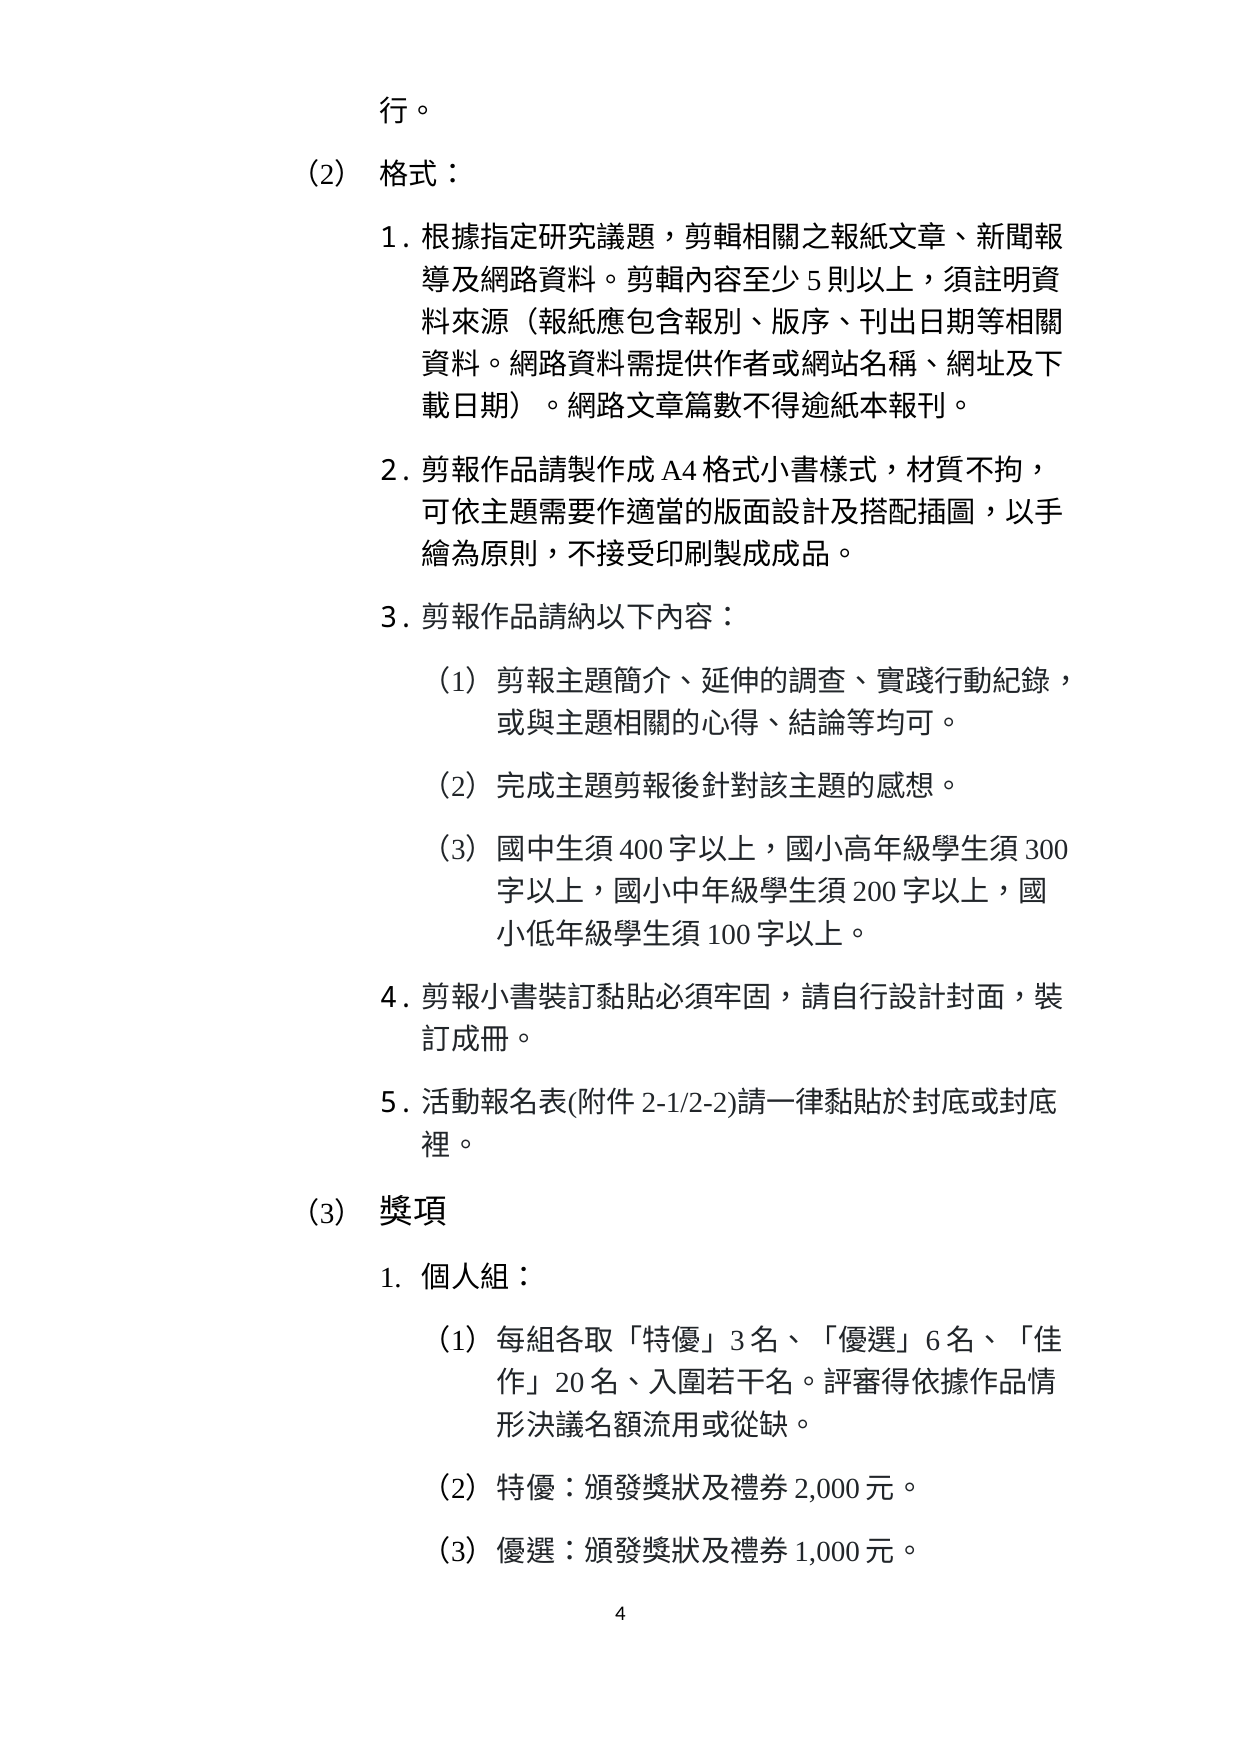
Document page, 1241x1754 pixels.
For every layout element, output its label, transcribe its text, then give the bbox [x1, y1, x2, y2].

list 剪報作品請製作成A4格式小書樣式，材質不拘，可依主題需要作適當的版面設計及搭配插圖，以手繪為原則，不接受印刷製成成品。 [379, 446, 1075, 573]
list 剪報主題簡介、延伸的調查、實踐行動紀錄，或與主題相關的心得、結論等均可。 [422, 657, 1075, 742]
list 根據指定研究議題，剪輯相關之報紙文章、新聞報導及網路資料。剪輯內容至少5則以上，須註明資料來源（報紙應包含報別、版序、刊出日期等相關資料。網路資料需提供作者或網站名稱、網址及下載日期）。網路文章篇數不得逾紙本報刊。 [379, 214, 1075, 425]
list 特優：頒發獎狀及禮券2,000元。 [422, 1464, 1075, 1507]
list 每組各取「特優」3名、「優選」6名、「佳作」20名、入圍若干名。評審得依據作品情形決議名額流用或從缺。 [422, 1317, 1075, 1443]
list 獎項 [290, 1184, 1075, 1233]
list 剪報小書裝訂黏貼必須牢固，請自行設計封面，裝訂成冊。 [379, 973, 1075, 1058]
list 優選：頒發獎狀及禮券1,000元。 [422, 1527, 1075, 1570]
list 活動報名表(附件2-1/2-2)請一律黏貼於封底或封底裡。 [379, 1079, 1075, 1163]
list 本年度主題：金融理財，每年皆會指定主題。鼓勵教師透過彈性學習課程等合適進行主題教學融入課程進行。 [290, 87, 1075, 130]
list 剪報作品請納以下內容： [379, 594, 1075, 636]
list 國中生須400字以上，國小高年級學生須300字以上，國小中年級學生須200字以上，國小低年級學生須100字以上。 [422, 826, 1075, 952]
list 個人組： [379, 1253, 1075, 1296]
list 格式： [290, 151, 1075, 193]
list 完成主題剪報後針對該主題的感想。 [422, 762, 1075, 805]
